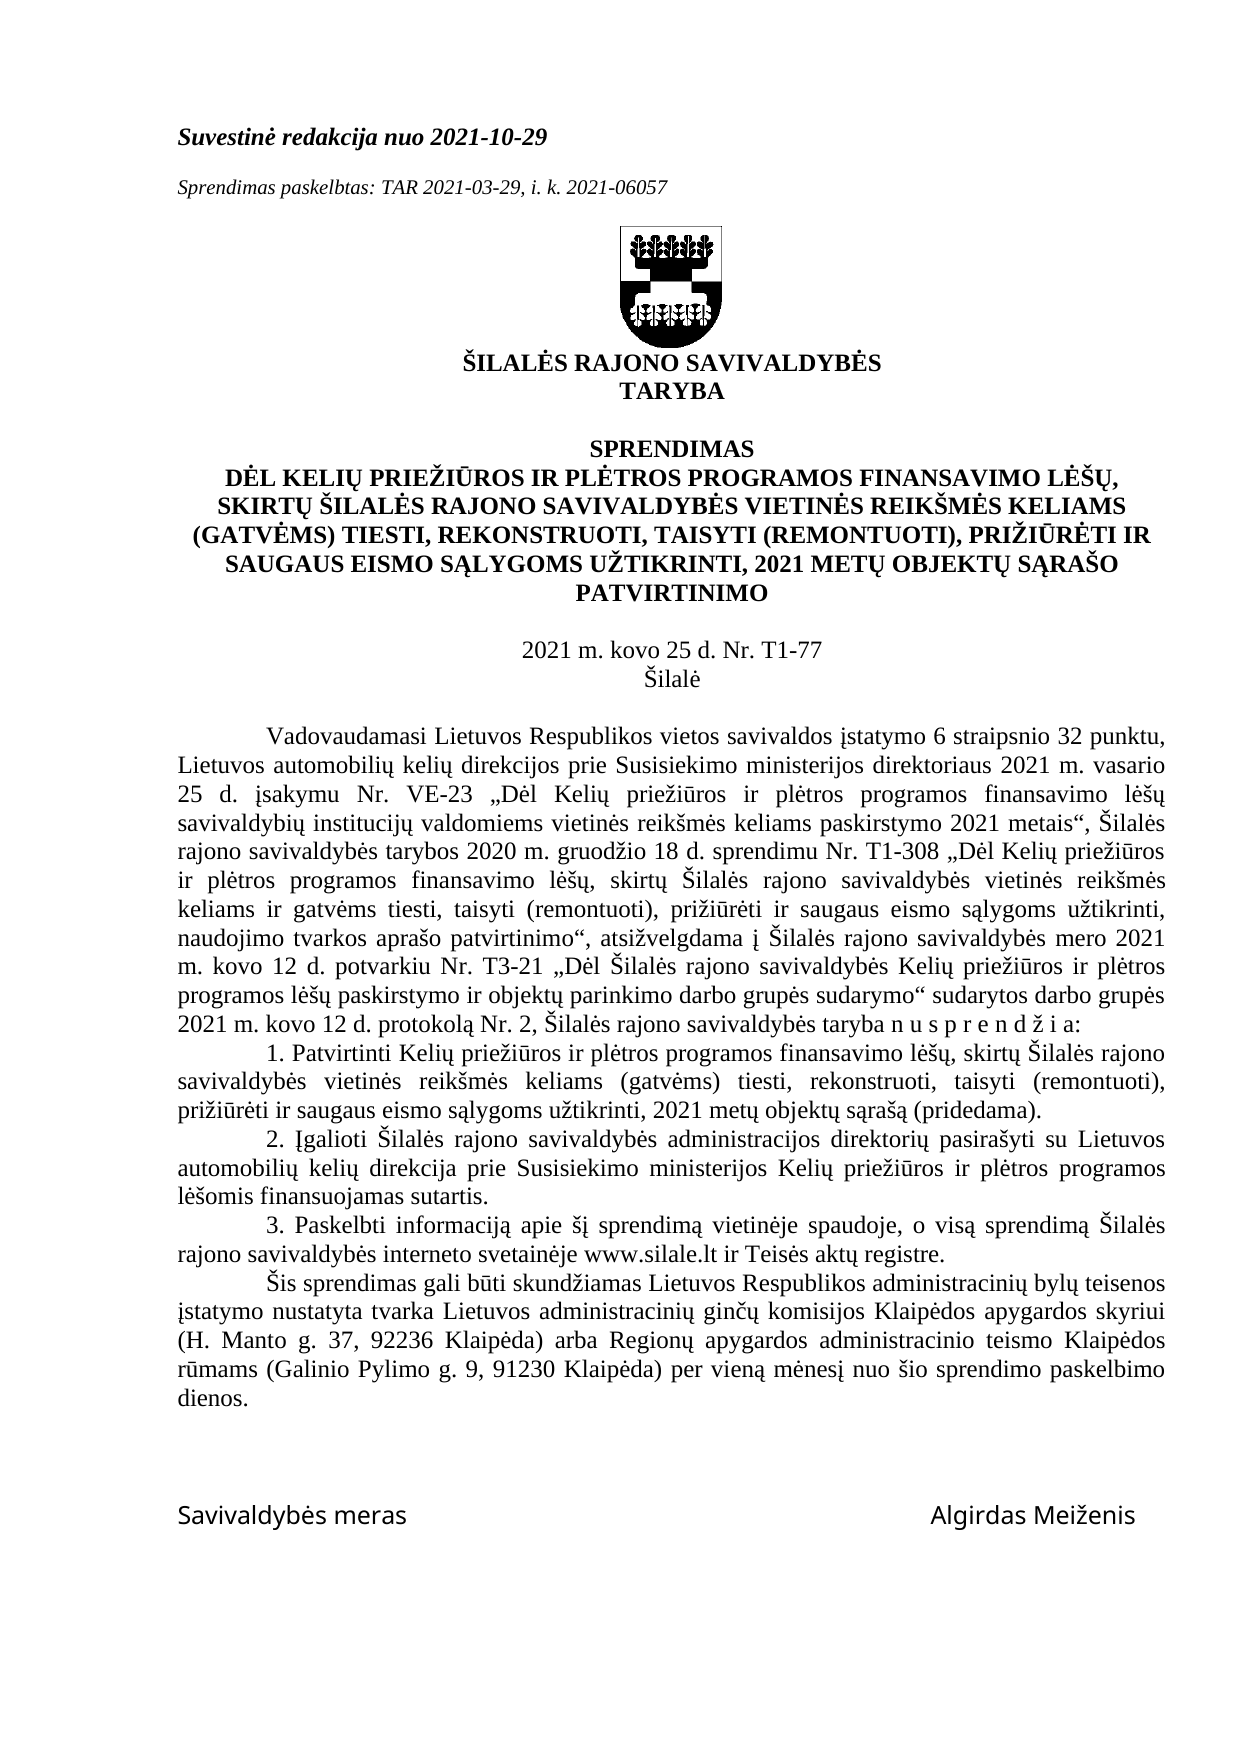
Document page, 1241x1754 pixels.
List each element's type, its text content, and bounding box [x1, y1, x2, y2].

text 3. Paskelbti informaciją apie šį sprendimą vietinėje spaudoje, o visą sprendimą Šilalės rajono savivaldybės interneto svetainėje www.silale.lt ir Teisės aktų registre. [177, 1210, 1167, 1268]
text ŠILALĖS RAJONO SAVIVALDYBĖS [177, 348, 1167, 376]
text 2. Įgalioti Šilalės rajono savivaldybės administracijos direktorių pasirašyti su Lietuvos automobilių kelių direkcija prie Susisiekimo ministerijos Kelių priežiūros ir plėtros programos lėšomis finansuojamas sutartis. [177, 1124, 1167, 1210]
text Savivaldybės meras Algirdas Meiženis [177, 1498, 1167, 1532]
text 2021 m. kovo 25 d. Nr. T1-77 [177, 635, 1167, 664]
text Šis sprendimas gali būti skundžiamas Lietuvos Respublikos administracinių bylų teisenos įstatymo nustatyta tvarka Lietuvos administracinių ginčų komisijos Klaipėdos apygardos skyriui (H. Manto g. 37, 92236 Klaipėda) arba Regionų apygardos administracinio teismo Klaipėdos rūmams (Galinio Pylimo g. 9, 91230 Klaipėda) per vieną mėnesį nuo šio sprendimo paskelbimo dienos. [177, 1268, 1167, 1411]
text Suvestinė redakcija nuo 2021-10-29 [177, 122, 1167, 151]
text 1. Patvirtinti Kelių priežiūros ir plėtros programos finansavimo lėšų, skirtų Šilalės rajono savivaldybės vietinės reikšmės keliams (gatvėms) tiesti, rekonstruoti, taisyti (remontuoti), prižiūrėti ir saugaus eismo sąlygoms užtikrinti, 2021 metų objektų sąrašą (pridedama). [177, 1038, 1167, 1124]
text Šilalė [177, 664, 1167, 693]
text Vadovaudamasi Lietuvos Respublikos vietos savivaldos įstatymo 6 straipsnio 32 punktu, Lietuvos automobilių kelių direkcijos prie Susisiekimo ministerijos direktoriaus 2021 m. vasario 25 d. įsakymu Nr. VE-23 „Dėl Kelių priežiūros ir plėtros programos finansavimo lėšų savivaldybių institucijų valdomiems vietinės reikšmės keliams paskirstymo 2021 metais“, Šilalės rajono savivaldybės tarybos 2020 m. gruodžio 18 d. sprendimu Nr. T1-308 „Dėl Kelių priežiūros ir plėtros programos finansavimo lėšų, skirtų Šilalės rajono savivaldybės vietinės reikšmės keliams ir gatvėms tiesti, taisyti (remontuoti), prižiūrėti ir saugaus eismo sąlygoms užtikrinti, naudojimo tvarkos aprašo patvirtinimo“, atsižvelgdama į Šilalės rajono savivaldybės mero 2021 m. kovo 12 d. potvarkiu Nr. T3-21 „Dėl Šilalės rajono savivaldybės Kelių priežiūros ir plėtros programos lėšų paskirstymo ir objektų parinkimo darbo grupės sudarymo“ sudarytos darbo grupės 2021 m. kovo 12 d. protokolą Nr. 2, Šilalės rajono savivaldybės taryba n u s p r e n d ž i a: [177, 721, 1167, 1038]
text DĖL KELIŲ PRIEŽIŪROS IR PLĖTROS PROGRAMOS FINANSAVIMO LĖŠŲ, SKIRTŲ ŠILALĖS RAJONO SAVIVALDYBĖS VIETINĖS REIKŠMĖS KELIAMS (GATVĖMS) TIESTI, REKONSTRUOTI, TAISYTI (REMONTUOTI), PRIŽIŪRĖTI IR SAUGAUS EISMO SĄLYGOMS UŽTIKRINTI, 2021 METŲ OBJEKTŲ SĄRAŠO PATVIRTINIMO [177, 463, 1167, 606]
text Sprendimas paskelbtas: TAR 2021-03-29, i. k. 2021-06057 [177, 175, 1167, 199]
text TARYBA [177, 376, 1167, 405]
text SPRENDIMAS [177, 434, 1167, 463]
